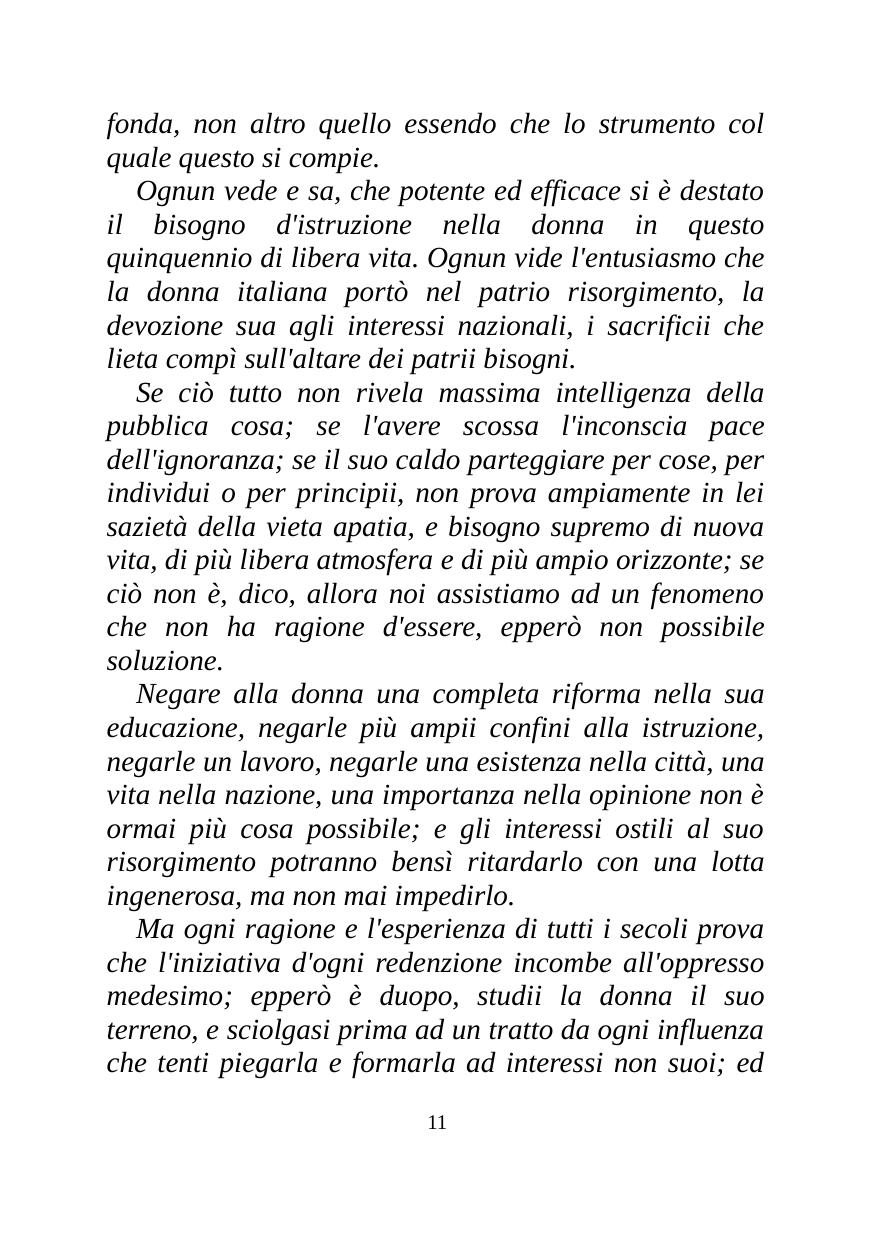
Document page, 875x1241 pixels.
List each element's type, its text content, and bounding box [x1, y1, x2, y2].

text Ma ogni ragione e l'esperienza di tutti i secoli prova che l'iniziativa d'ogni redenzione incombe all'oppresso medesimo; epperò è duopo, studii la donna il suo terreno, e sciolgasi prima ad un tratto da ogni influenza che tenti piegarla e formarla ad interessi non suoi; ed [106, 911, 768, 1079]
text Se ciò tutto non rivela massima intelligenza della pubblica cosa; se l'avere scossa l'inconscia pace dell'ignoranza; se il suo caldo parteggiare per cose, per individui o per principii, non prova ampiamente in lei sazietà della vieta apatia, e bisogno supremo di nuova vita, di più libera atmosfera e di più ampio orizzonte; se ciò non è, dico, allora noi assistiamo ad un fenomeno che non ha ragione d'essere, epperò non possibile soluzione. [106, 375, 768, 677]
text Ognun vede e sa, che potente ed efficace si è destato il bisogno d'istruzione nella donna in questo quinquennio di libera vita. Ognun vide l'entusiasmo che la donna italiana portò nel patrio risorgimento, la devozione sua agli interessi nazionali, i sacrificii che lieta compì sull'altare dei patrii bisogni. [106, 173, 768, 375]
text Negare alla donna una completa riforma nella sua educazione, negarle più ampii confini alla istruzione, negarle un lavoro, negarle una esistenza nella città, una vita nella nazione, una importanza nella opinione non è ormai più cosa possibile; e gli interessi ostili al suo risorgimento potranno bensì ritardarlo con una lotta ingenerosa, ma non mai impedirlo. [106, 677, 768, 911]
text fonda, non altro quello essendo che lo strumento col quale questo si compie. [106, 106, 768, 173]
